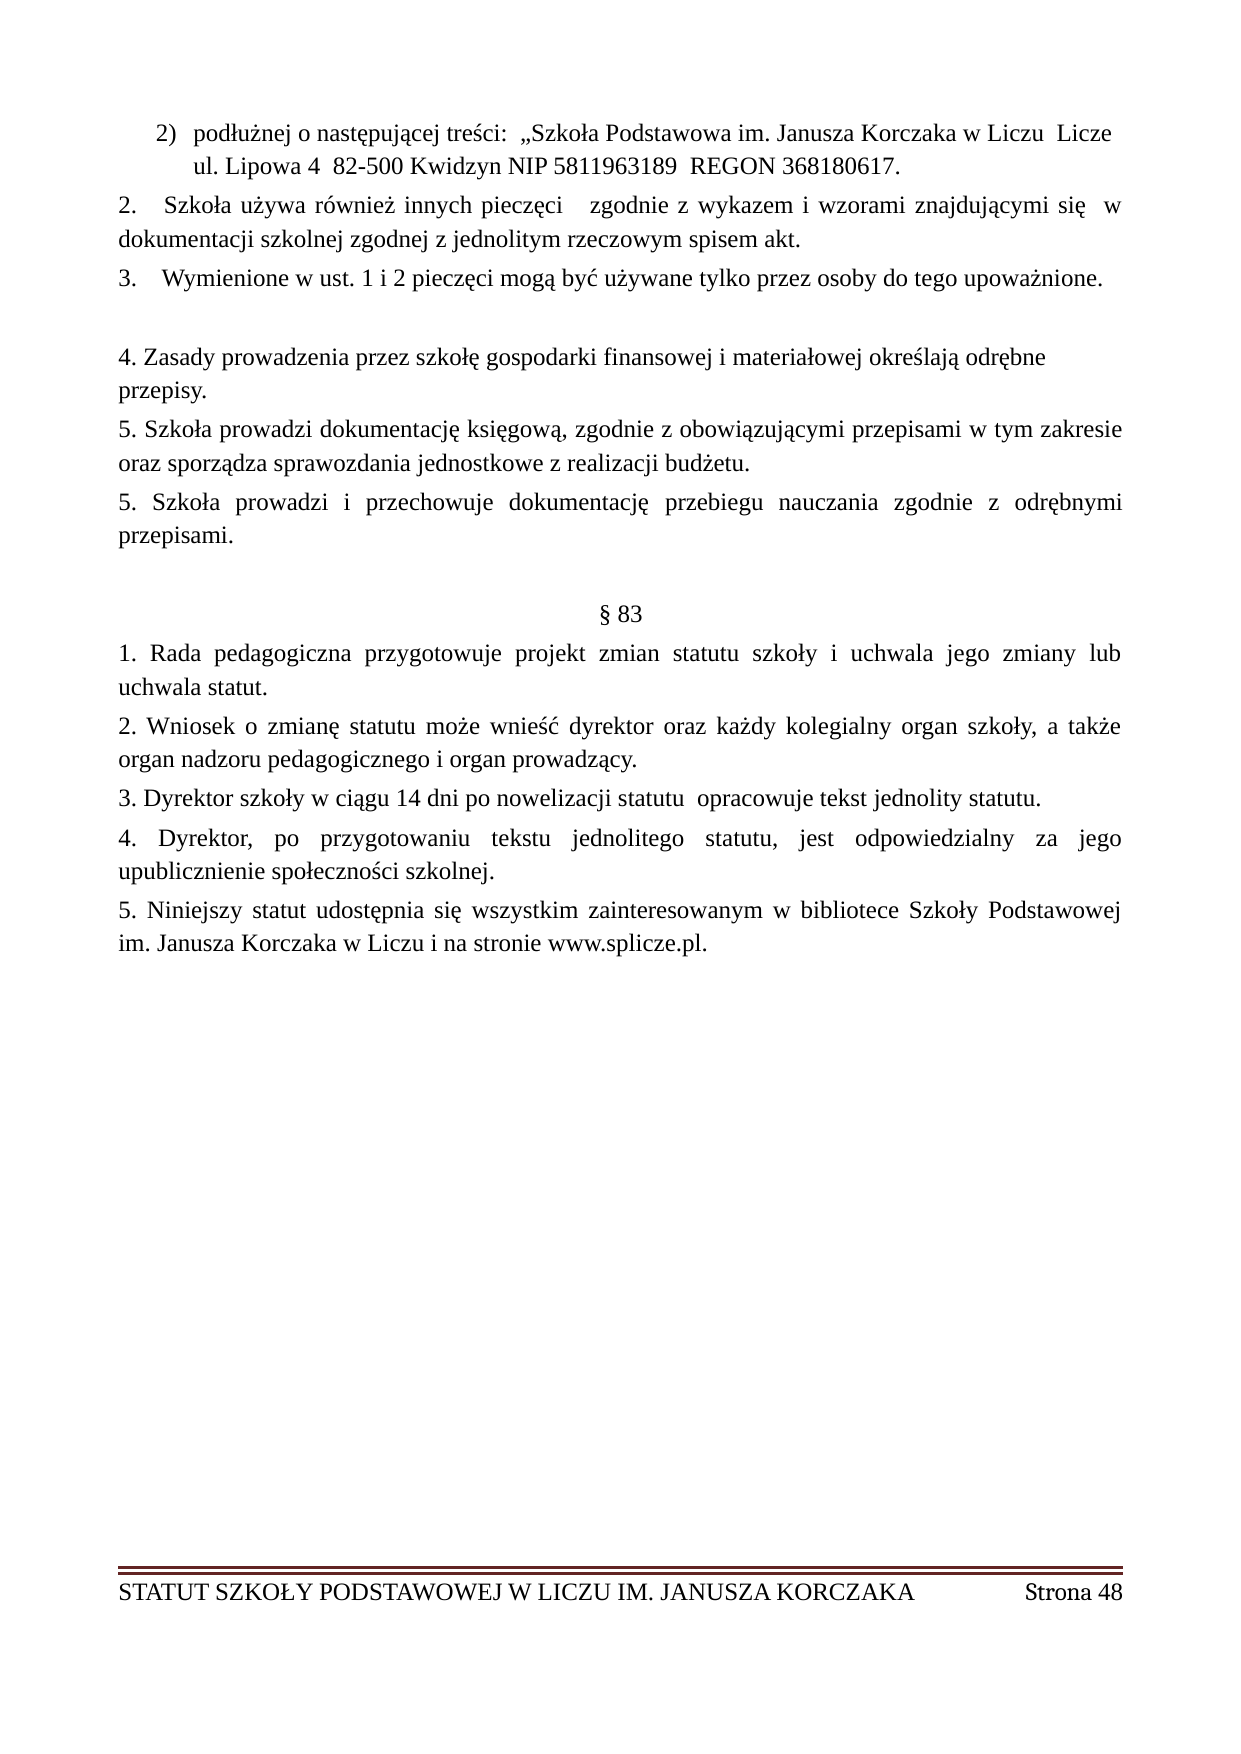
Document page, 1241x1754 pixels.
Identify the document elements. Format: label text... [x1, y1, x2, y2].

text 3. Wymienione w ust. 1 i 2 pieczęci mogą być używane tylko przez osoby do tego upoważnione. [118, 263, 1123, 292]
text 5. Szkoła prowadzi dokumentację księgową, zgodnie z obowiązującymi przepisami w tym zakresie oraz sporządza sprawozdania jednostkowe z realizacji budżetu. [118, 414, 1123, 476]
text 1. Rada pedagogiczna przygotowuje projekt zmian statutu szkoły i uchwala jego zmiany lub uchwala statut. [118, 638, 1123, 700]
text 5. Niniejszy statut udostępnia się wszystkim zainteresowanym w bibliotece Szkoły Podstawowej im. Janusza Korczaka w Liczu i na stronie www.splicze.pl. [118, 896, 1123, 957]
text 5. Szkoła prowadzi i przechowuje dokumentację przebiegu nauczania zgodnie z odrębnymi przepisami. [118, 487, 1123, 549]
list podłużnej o następującej treści: „Szkoła Podstawowa im. Janusza Korczaka w Liczu Licze ul. Lipowa 4 82-500 Kwidzyn NIP 5811963189 REGON 368180617. [156, 118, 1123, 180]
text 2. Wniosek o zmianę statutu może wnieść dyrektor oraz każdy kolegialny organ szkoły, a także organ nadzoru pedagogicznego i organ prowadzący. [118, 711, 1123, 773]
text 3. Dyrektor szkoły w ciągu 14 dni po nowelizacji statutu opracowuje tekst jednolity statutu. [118, 783, 1123, 812]
text 2. Szkoła używa również innych pieczęci zgodnie z wykazem i wzorami znajdującymi się w dokumentacji szkolnej zgodnej z jednolitym rzeczowym spisem akt. [118, 191, 1123, 252]
text 4. Dyrektor, po przygotowaniu tekstu jednolitego statutu, jest odpowiedzialny za jego upublicznienie społeczności szkolnej. [118, 823, 1123, 885]
text § 83 [118, 599, 1123, 628]
text 4. Zasady prowadzenia przez szkołę gospodarki finansowej i materiałowej określają odrębne przepisy. [118, 342, 1123, 404]
